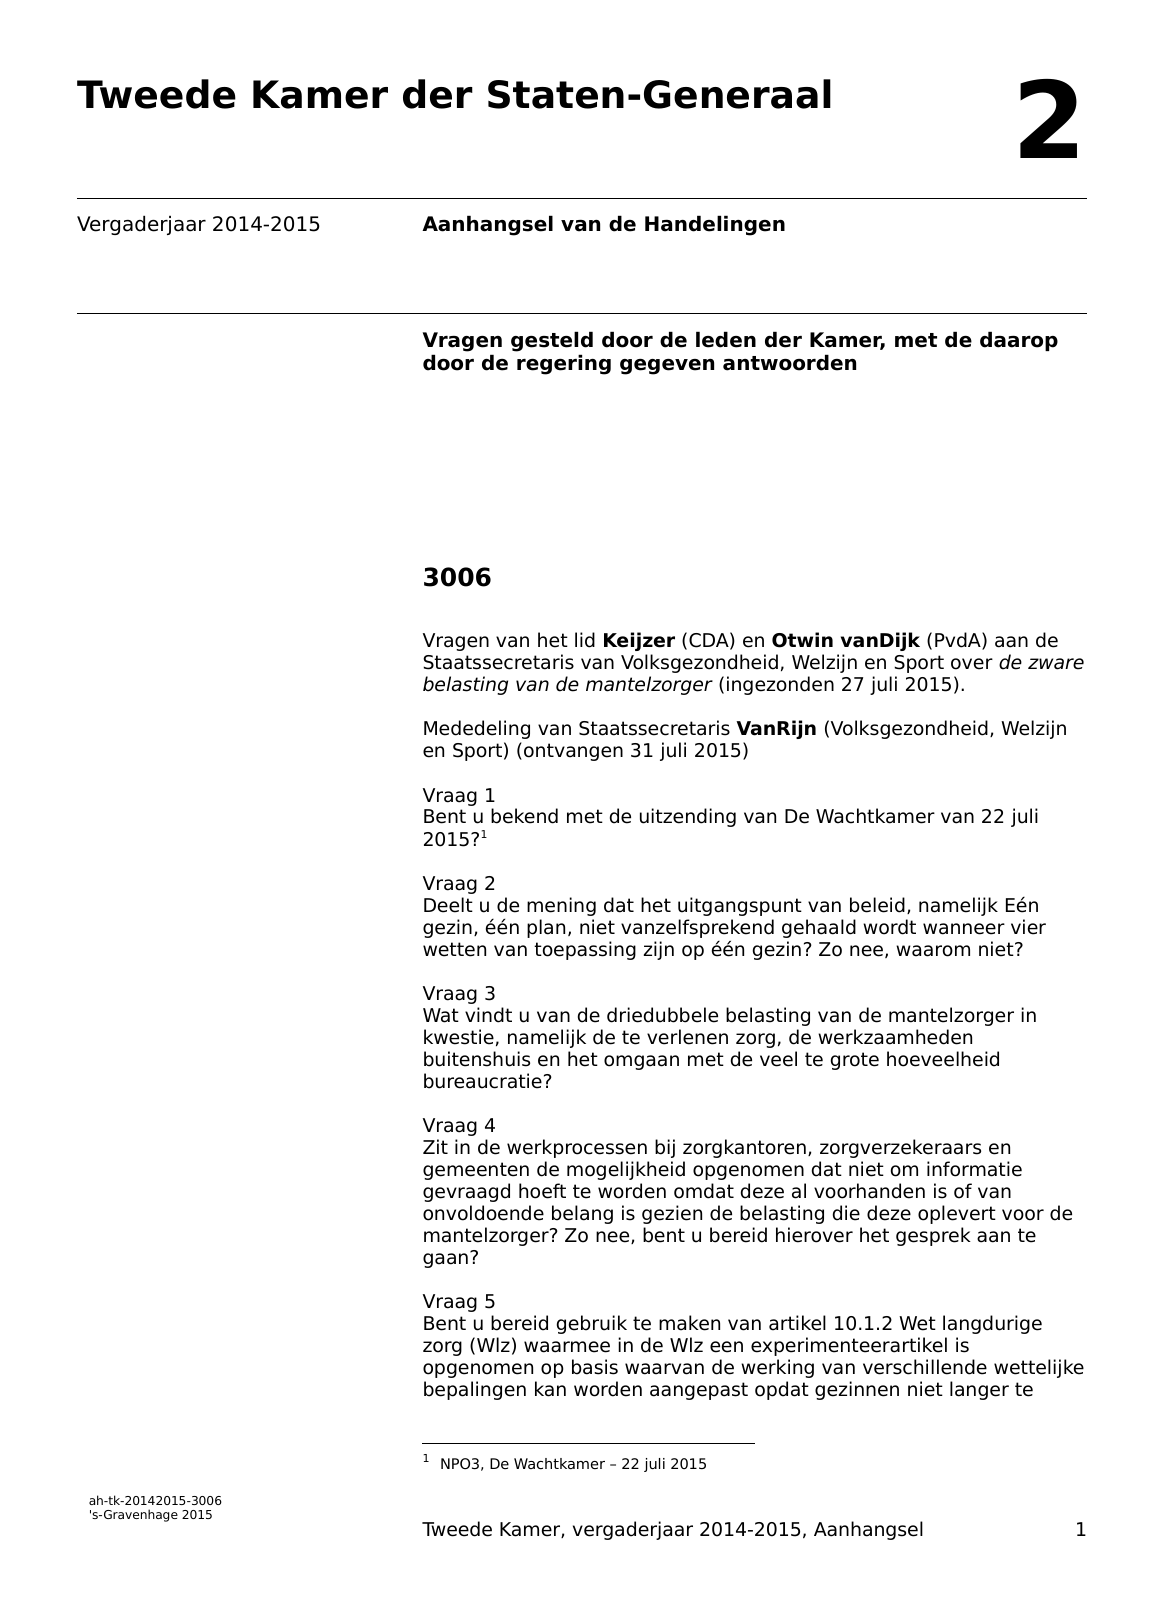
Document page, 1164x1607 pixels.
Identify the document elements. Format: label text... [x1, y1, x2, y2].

text Wat vindt u van de driedubbele belasting van de mantelzorger in kwestie, namelijk de te verlenen zorg, de werkzaamheden buitenshuis en het omgaan met de veel te grote hoeveelheid bureaucratie? [422, 1005, 1087, 1093]
text Vraag 2 [422, 873, 1087, 894]
text Vraag 1 [422, 784, 1087, 806]
text Vraag 5 [422, 1291, 1087, 1313]
text Zit in de werkprocessen bij zorgkantoren, zorgverzekeraars en gemeenten de mogelijkheid opgenomen dat niet om informatie gevraagd hoeft te worden omdat deze al voorhanden is of van onvoldoende belang is gezien de belasting die deze oplevert voor de mantelzorger? Zo nee, bent u bereid hierover het gesprek aan te gaan? [422, 1137, 1087, 1269]
text Vraag 3 [422, 983, 1087, 1005]
text Deelt u de mening dat het uitgangspunt van beleid, namelijk Eén gezin, één plan, niet vanzelfsprekend gehaald wordt wanneer vier wetten van toepassing zijn op één gezin? Zo nee, waarom niet? [422, 894, 1087, 961]
text NPO3, De Wachtkamer – 22 juli 2015 [422, 1452, 1087, 1474]
table_cell [77, 314, 422, 375]
table_header 2 [886, 59, 1087, 198]
table_cell Aanhangsel van de Handelingen [422, 199, 1087, 313]
table_header Tweede Kamer der Staten-Generaal [77, 59, 886, 198]
text ah-tk-20142015-3006 [88, 1494, 323, 1508]
text Mededeling van Staatssecretaris VanRijn (Volksgezondheid, Welzijn en Sport) (ontvangen 31 juli 2015) [422, 718, 1087, 762]
table_cell Vragen gesteld door de leden der Kamer, met de daarop door de regering gegeven antwoorden [422, 314, 1087, 375]
text 3006 [422, 563, 1087, 592]
text Vraag 4 [422, 1115, 1087, 1137]
table_cell Vergaderjaar 2014-2015 [77, 199, 422, 313]
text Bent u bereid gebruik te maken van artikel 10.1.2 Wet langdurige zorg (Wlz) waarmee in de Wlz een experimenteerartikel is opgenomen op basis waarvan de werking van verschillende wettelijke bepalingen kan worden aangepast opdat gezinnen niet langer te [422, 1313, 1087, 1401]
text Bent u bekend met de uitzending van De Wachtkamer van 22 juli 2015? [422, 806, 1087, 850]
text 's-Gravenhage 2015 [88, 1508, 323, 1522]
text Vragen van het lid Keijzer (CDA) en Otwin vanDijk (PvdA) aan de Staatssecretaris van Volksgezondheid, Welzijn en Sport over de zware belasting van de mantelzorger (ingezonden 27 juli 2015). [422, 630, 1087, 696]
